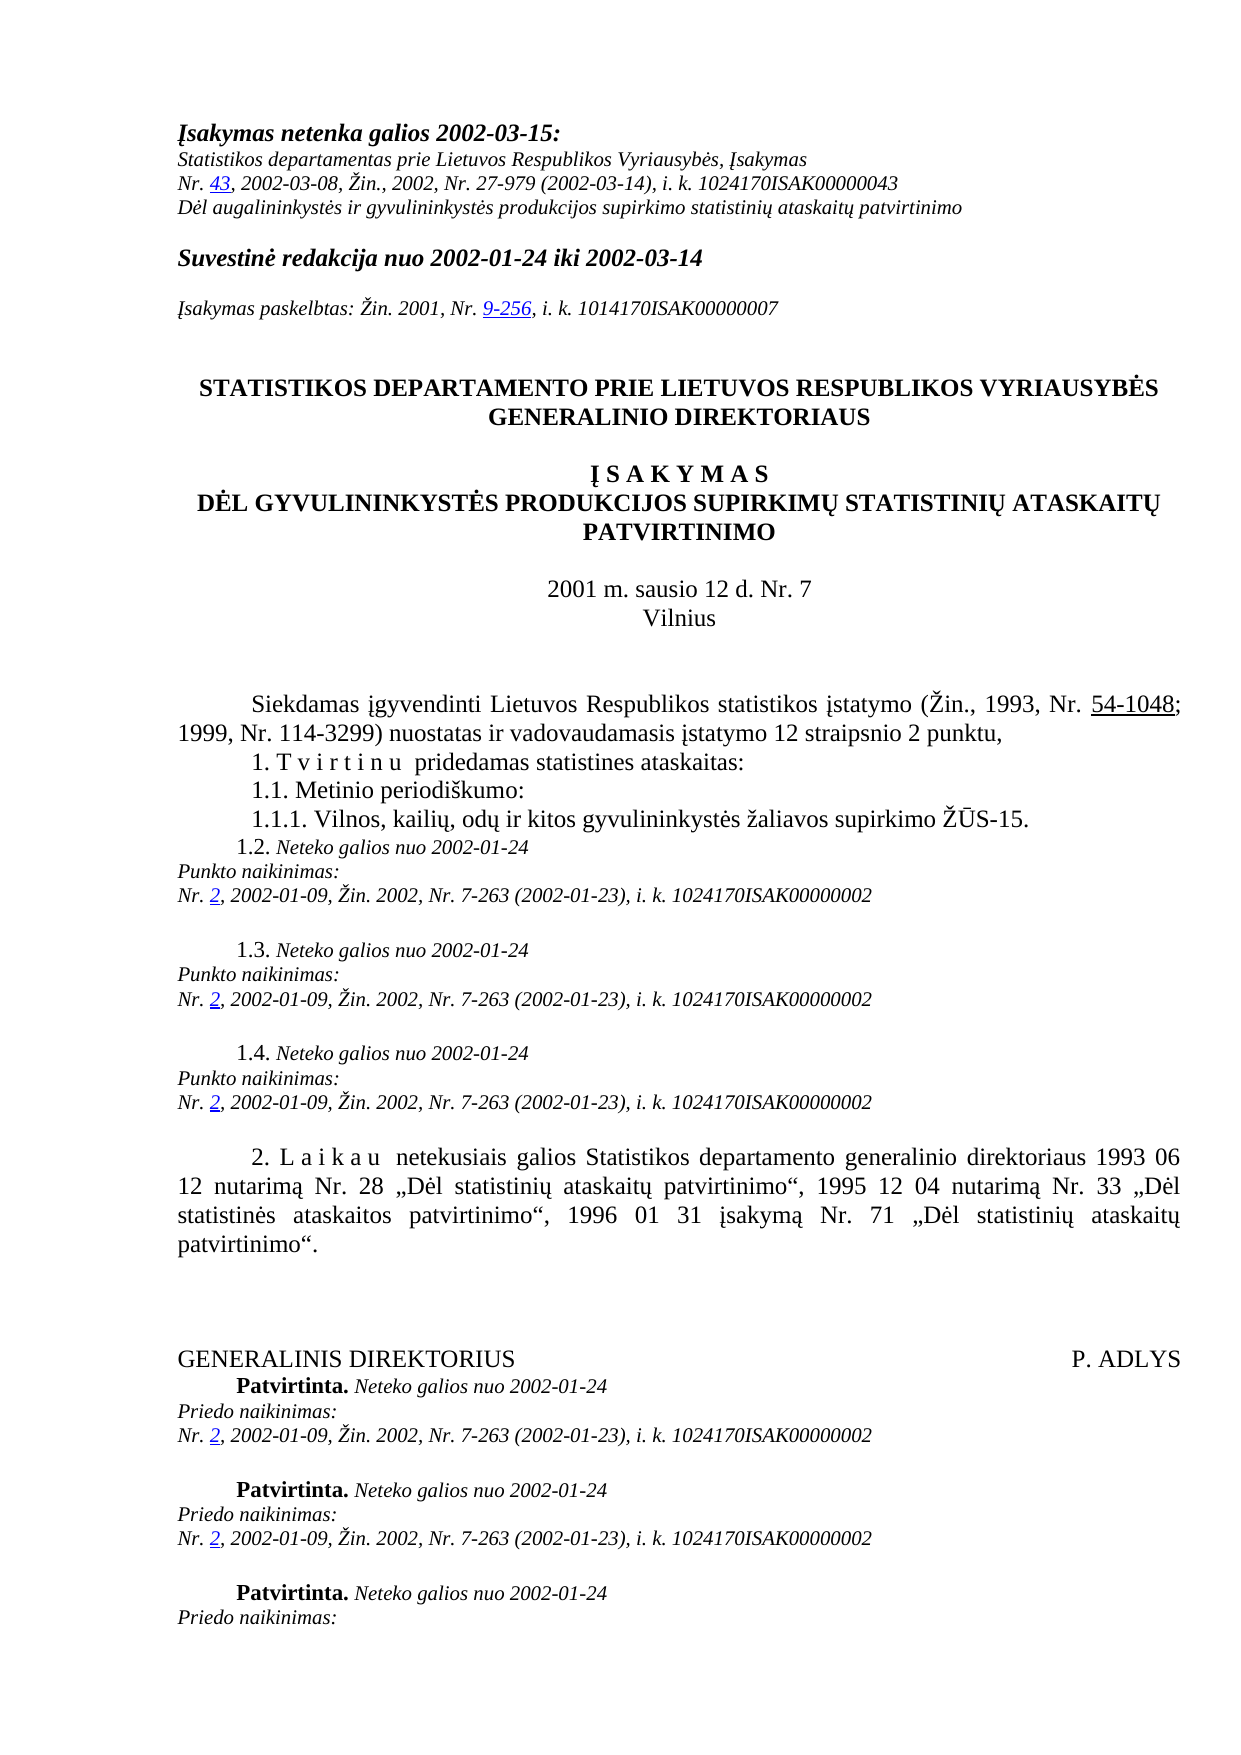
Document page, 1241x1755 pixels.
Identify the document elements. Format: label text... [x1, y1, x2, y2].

text Įsakymas netenka galios 2002-03-15: [177, 118, 1181, 147]
text Nr. 2, 2002-01-09, Žin. 2002, Nr. 7-263 (2002-01-23), i. k. 1024170ISAK00000002 [177, 986, 1181, 1011]
text Dėl augalininkystės ir gyvulininkystės produkcijos supirkimo statistinių ataskaitų patvirtinimo [177, 195, 1181, 219]
text 2. Laikau netekusiais galios Statistikos departamento generalinio direktoriaus 1993 06 12 nutarimą Nr. 28 „Dėl statistinių ataskaitų patvirtinimo“, 1995 12 04 nutarimą Nr. 33 „Dėl statistinės ataskaitos patvirtinimo“, 1996 01 31 įsakymą Nr. 71 „Dėl statistinių ataskaitų patvirtinimo“. [177, 1142, 1181, 1257]
text STATISTIKOS DEPARTAMENTO PRIE LIETUVOS RESPUBLIKOS VYRIAUSYBĖS GENERALINIO DIREKTORIAUS [177, 373, 1181, 430]
text Patvirtinta. Neteko galios nuo 2002-01-24 [177, 1372, 1181, 1399]
text Į S A K Y M A S [177, 459, 1181, 488]
text Nr. 43, 2002-03-08, Žin., 2002, Nr. 27-979 (2002-03-14), i. k. 1024170ISAK00000043 [177, 171, 1181, 195]
text Vilnius [177, 603, 1181, 632]
text Punkto naikinimas: [177, 859, 1181, 883]
text Priedo naikinimas: [177, 1605, 1181, 1629]
text Patvirtinta. Neteko galios nuo 2002-01-24 [177, 1476, 1181, 1502]
text 1.4. Neteko galios nuo 2002-01-24 [177, 1039, 1181, 1066]
text 1.2. Neteko galios nuo 2002-01-24 [177, 833, 1181, 859]
text Siekdamas įgyvendinti Lietuvos Respublikos statistikos įstatymo (Žin., 1993, Nr. 54-1048; 1999, Nr. 114-3299) nuostatas ir vadovaudamasis įstatymo 12 straipsnio 2 punktu, [177, 689, 1181, 747]
text Patvirtinta. Neteko galios nuo 2002-01-24 [177, 1579, 1181, 1605]
text Statistikos departamentas prie Lietuvos Respublikos Vyriausybės, Įsakymas [177, 147, 1181, 171]
text GENERALINIS DIREKTORIUS P. ADLYS [177, 1344, 1181, 1372]
text Punkto naikinimas: [177, 962, 1181, 986]
text 1.1. Metinio periodiškumo: [177, 775, 1181, 804]
text 2001 m. sausio 12 d. Nr. 7 [177, 574, 1181, 603]
text Punkto naikinimas: [177, 1066, 1181, 1090]
text DĖL GYVULININKYSTĖS PRODUKCIJOS SUPIRKIMŲ STATISTINIŲ ATASKAITŲ PATVIRTINIMO [177, 488, 1181, 545]
text Priedo naikinimas: [177, 1502, 1181, 1526]
text 1.1.1. Vilnos, kailių, odų ir kitos gyvulininkystės žaliavos supirkimo ŽŪS-15. [177, 804, 1181, 833]
text Nr. 2, 2002-01-09, Žin. 2002, Nr. 7-263 (2002-01-23), i. k. 1024170ISAK00000002 [177, 1526, 1181, 1550]
text 1. Tvirtinu pridedamas statistines ataskaitas: [177, 747, 1181, 775]
text Įsakymas paskelbtas: Žin. 2001, Nr. 9-256, i. k. 1014170ISAK00000007 [177, 296, 1181, 320]
text Nr. 2, 2002-01-09, Žin. 2002, Nr. 7-263 (2002-01-23), i. k. 1024170ISAK00000002 [177, 883, 1181, 907]
text 1.3. Neteko galios nuo 2002-01-24 [177, 936, 1181, 962]
text Priedo naikinimas: [177, 1399, 1181, 1423]
text Nr. 2, 2002-01-09, Žin. 2002, Nr. 7-263 (2002-01-23), i. k. 1024170ISAK00000002 [177, 1090, 1181, 1114]
text Nr. 2, 2002-01-09, Žin. 2002, Nr. 7-263 (2002-01-23), i. k. 1024170ISAK00000002 [177, 1423, 1181, 1447]
text Suvestinė redakcija nuo 2002-01-24 iki 2002-03-14 [177, 243, 1181, 272]
